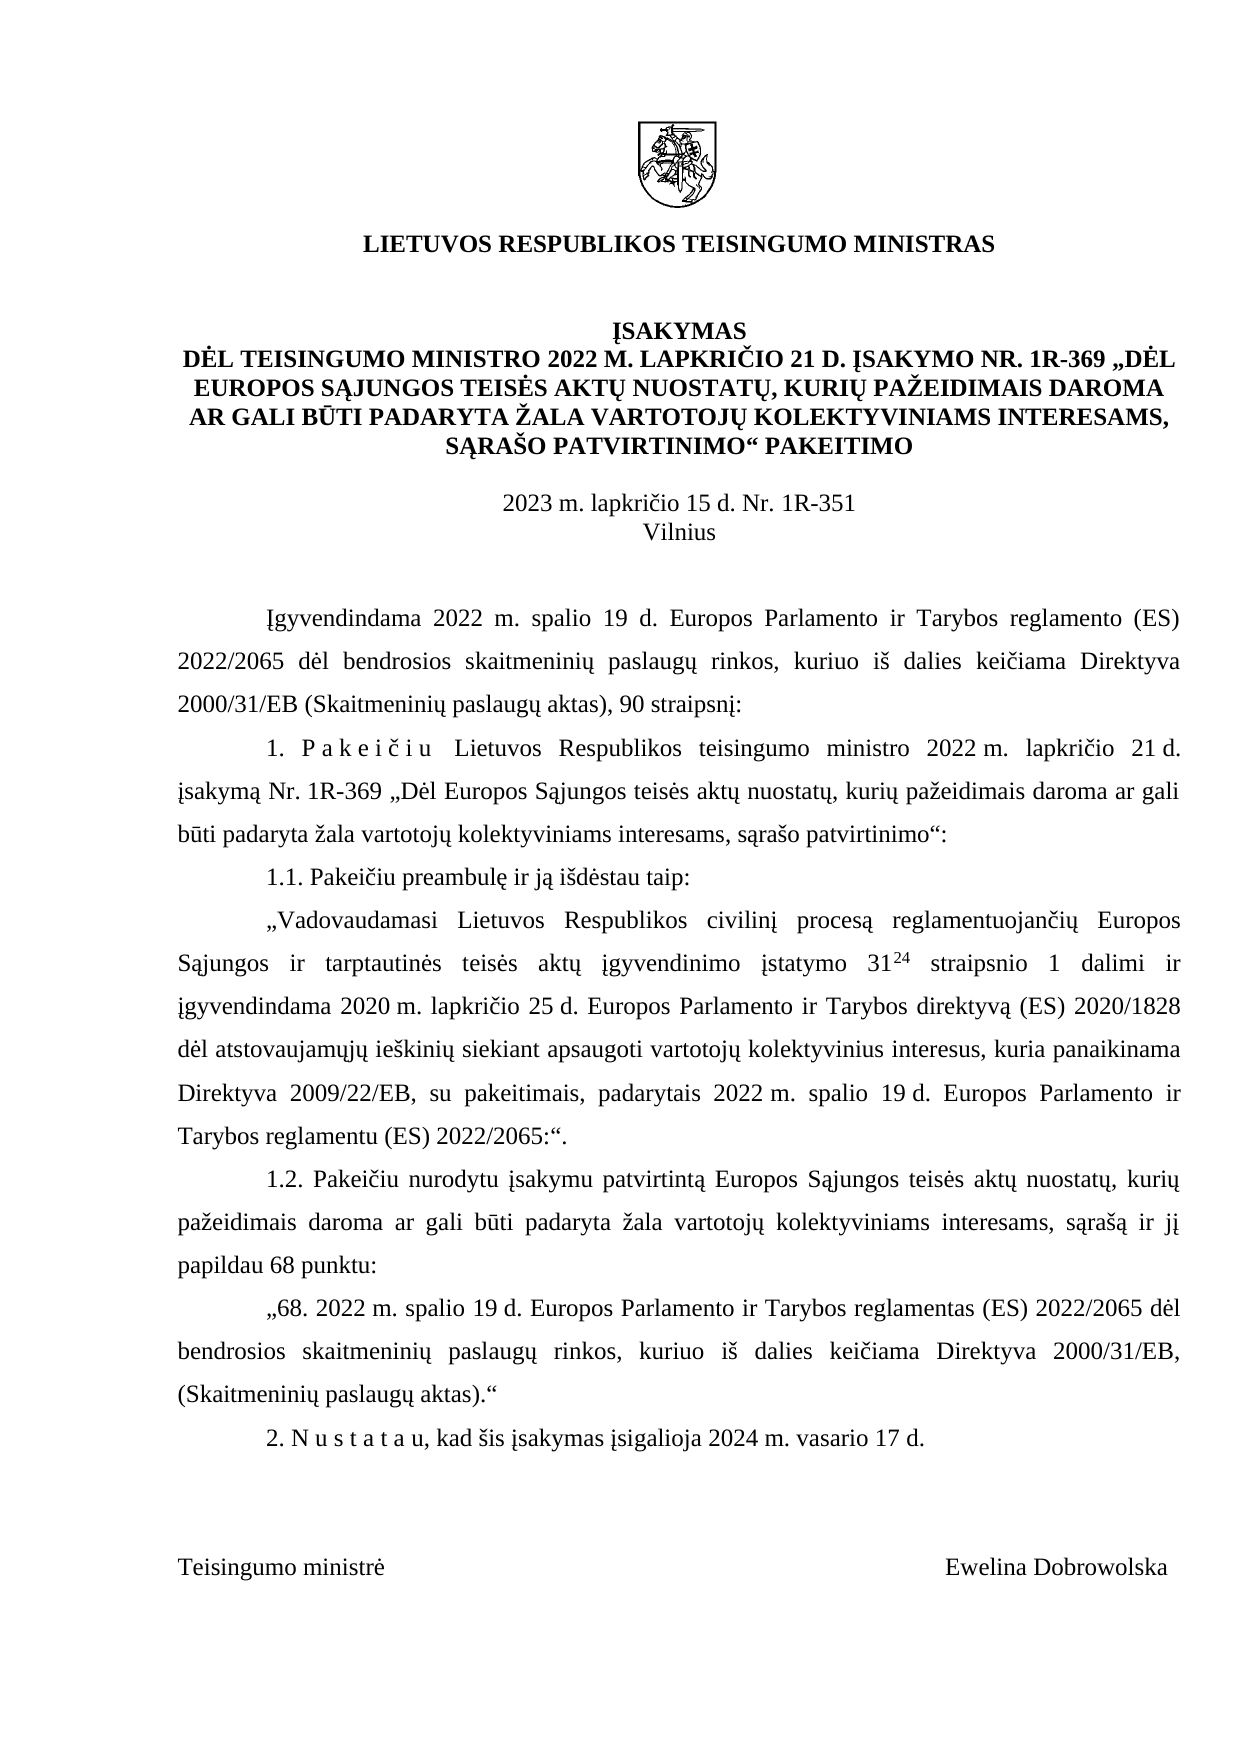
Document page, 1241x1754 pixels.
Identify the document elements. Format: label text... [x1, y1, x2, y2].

text Įsakymas [177, 316, 1181, 344]
text „68. 2022 m. spalio 19 d. Europos Parlamento ir Tarybos reglamentas (ES) 2022/2065 dėl bendrosios skaitmeninių paslaugų rinkos, kuriuo iš dalies keičiama Direktyva 2000/31/EB, (Skaitmeninių paslaugų aktas).“ [177, 1293, 1181, 1408]
text 1.2. Pakeičiu nurodytu įsakymu patvirtintą Europos Sąjungos teisės aktų nuostatų, kurių pažeidimais daroma ar gali būti padaryta žala vartotojų kolektyviniams interesams, sąrašą ir jį papildau 68 punktu: [177, 1164, 1181, 1279]
text Vilnius [177, 517, 1181, 546]
text DĖL teisingumo ministro 2022 m. lapkričio 21 d. įsakymo Nr. 1R-369 „DĖL EUROPOS SĄJUNGOS TEISĖS AKTŲ NUOSTATŲ, KURIŲ PAŽEIDIMAIS DAROMA AR GALI BŪTI PADARYTA ŽALA VARTOTOJŲ KOLEKTYVINIAMS INTERESAMS, SĄRAŠO PATVIRTINIMO“ pakeitimo [177, 344, 1181, 459]
text 2. Nustatau, kad šis įsakymas įsigalioja 2024 m. vasario 17 d. [177, 1423, 1181, 1451]
text 1. Pakeičiu Lietuvos Respublikos teisingumo ministro 2022 m. lapkričio 21 d. įsakymą Nr. 1R-369 „Dėl Europos Sąjungos teisės aktų nuostatų, kurių pažeidimais daroma ar gali būti padaryta žala vartotojų kolektyviniams interesams, sąrašo patvirtinimo“: [177, 733, 1181, 848]
text Įgyvendindama 2022 m. spalio 19 d. Europos Parlamento ir Tarybos reglamento (ES) 2022/2065 dėl bendrosios skaitmeninių paslaugų rinkos, kuriuo iš dalies keičiama Direktyva 2000/31/EB (Skaitmeninių paslaugų aktas), 90 straipsnį: [177, 603, 1181, 718]
text 2023 m. lapkričio 15 d. Nr. 1R-351 [177, 488, 1181, 517]
text „Vadovaudamasi Lietuvos Respublikos civilinį procesą reglamentuojančių Europos Sąjungos ir tarptautinės teisės aktų įgyvendinimo įstatymo 3124 straipsnio 1 dalimi ir įgyvendindama 2020 m. lapkričio 25 d. Europos Parlamento ir Tarybos direktyvą (ES) 2020/1828 dėl atstovaujamųjų ieškinių siekiant apsaugoti vartotojų kolektyvinius interesus, kuria panaikinama Direktyva 2009/22/EB, su pakeitimais, padarytais 2022 m. spalio 19 d. Europos Parlamento ir Tarybos reglamentu (ES) 2022/2065:“. [177, 905, 1181, 1149]
text Teisingumo ministrė Ewelina Dobrowolska [177, 1552, 1181, 1581]
text 1.1. Pakeičiu preambulę ir ją išdėstau taip: [177, 862, 1181, 891]
text LIETUVOS RESPUBLIKOS TEISINGUMO MINISTRAS [177, 229, 1181, 258]
